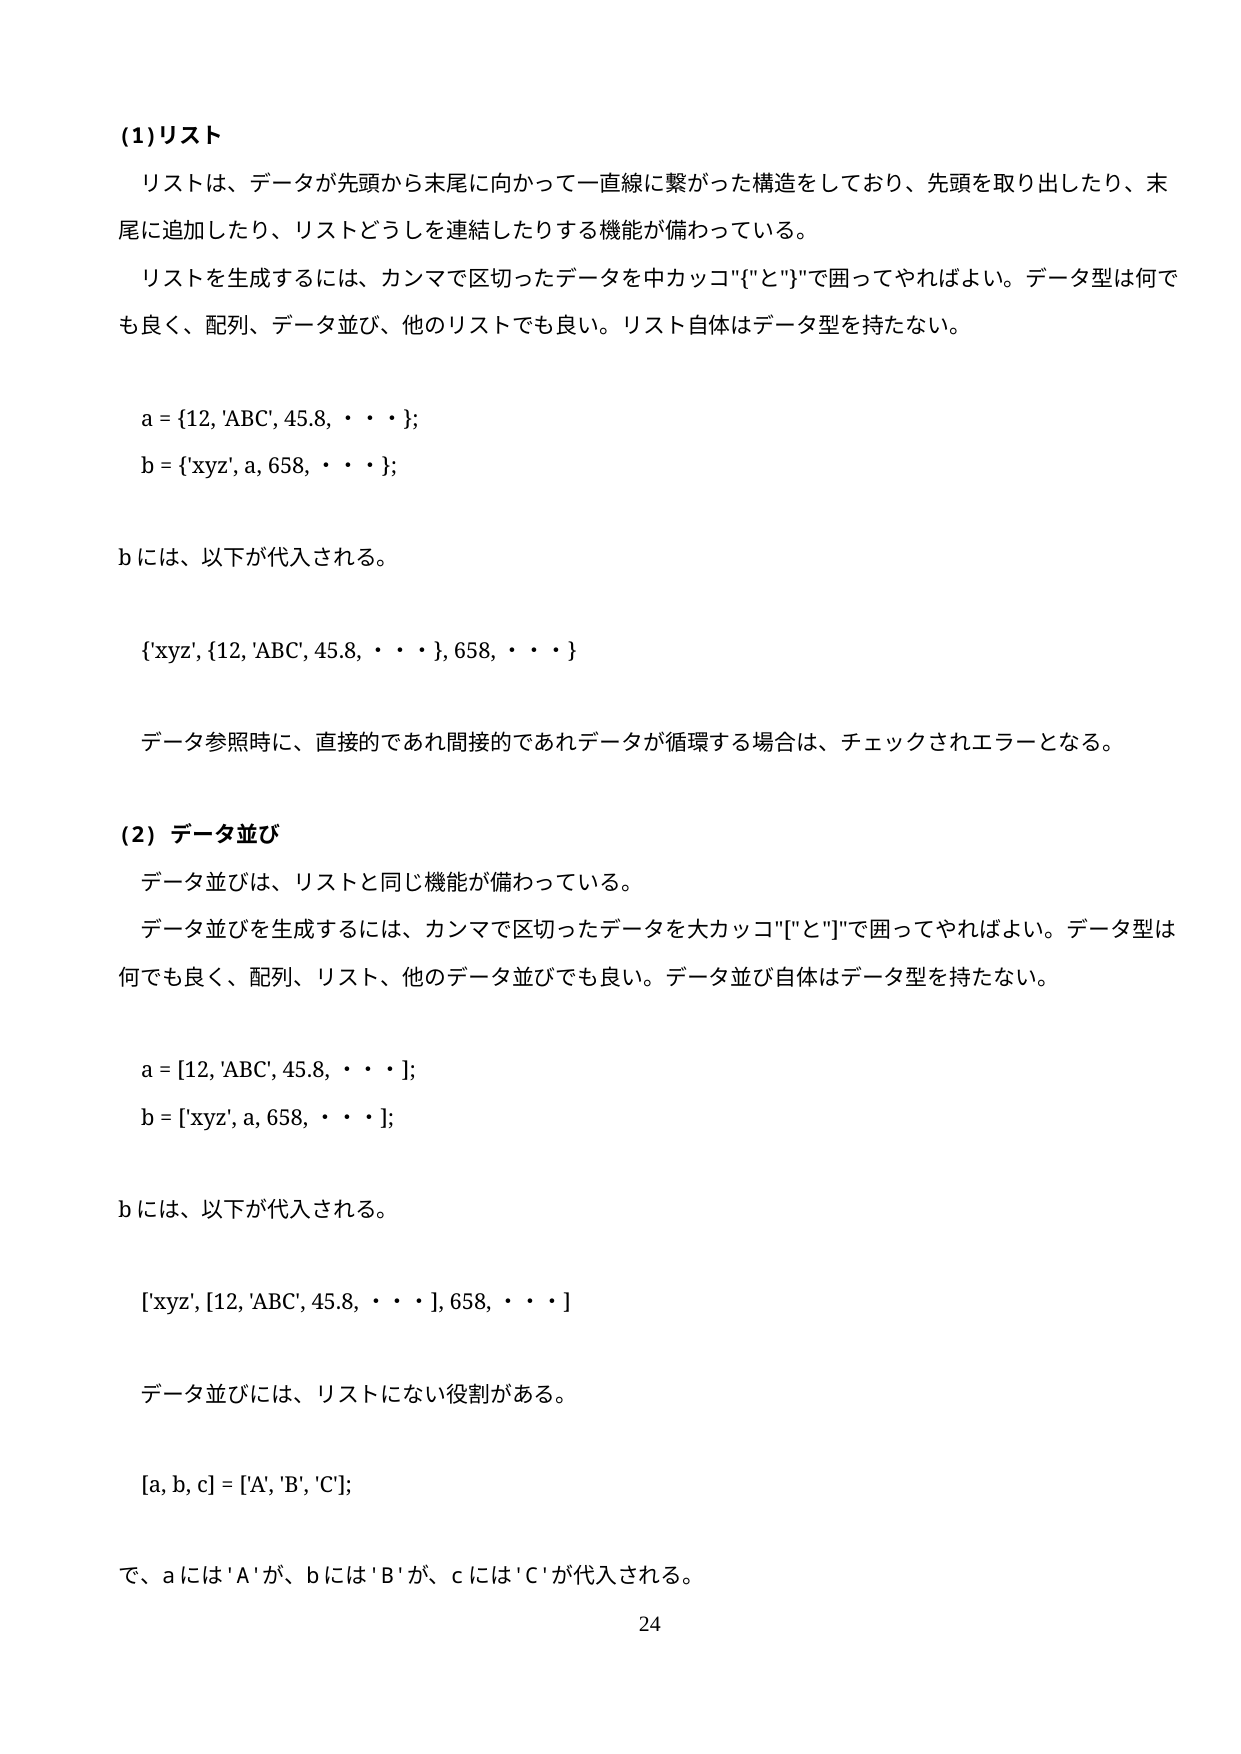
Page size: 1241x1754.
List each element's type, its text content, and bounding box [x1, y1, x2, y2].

text データ並びには、リストにない役割がある。 [118, 1377, 1181, 1408]
text で、aには'A'が、bには'B'が、cには'C'が代入される。 [118, 1558, 1181, 1590]
text {'xyz', {12, 'ABC', 45.8, ・・・}, 658, ・・・} [118, 633, 1181, 664]
text リストは、データが先頭から末尾に向かって一直線に繋がった構造をしており、先頭を取り出したり、末尾に追加したり、リストどうしを連結したりする機能が備わっている。 [118, 166, 1181, 245]
text データ並びは、リストと同じ機能が備わっている。 [118, 865, 1181, 896]
text bには、以下が代入される。 [118, 540, 1181, 572]
text データ参照時に、直接的であれ間接的であれデータが循環する場合は、チェックされエラーとなる。 [118, 725, 1181, 757]
text データ並びを生成するには、カンマで区切ったデータを大カッコ"["と"]"で囲ってやればよい。データ型は何でも良く、配列、リスト、他のデータ並びでも良い。データ並び自体はデータ型を持たない。 [118, 912, 1181, 992]
text ['xyz', [12, 'ABC', 45.8, ・・・], 658, ・・・] [118, 1284, 1181, 1316]
text リストを生成するには、カンマで区切ったデータを中カッコ"{"と"}"で囲ってやればよい。データ型は何でも良く、配列、データ並び、他のリストでも良い。リスト自体はデータ型を持たない。 [118, 261, 1181, 340]
text (2) データ並び [118, 817, 1181, 849]
text b = {'xyz', a, 658, ・・・}; [118, 448, 1181, 480]
text b = ['xyz', a, 658, ・・・]; [118, 1100, 1181, 1131]
text a = [12, 'ABC', 45.8, ・・・]; [118, 1052, 1181, 1084]
text [a, b, c] = ['A', 'B', 'C']; [118, 1469, 1181, 1498]
text a = {12, 'ABC', 45.8, ・・・}; [118, 401, 1181, 432]
text bには、以下が代入される。 [118, 1192, 1181, 1224]
text (1)リスト [118, 118, 1181, 150]
